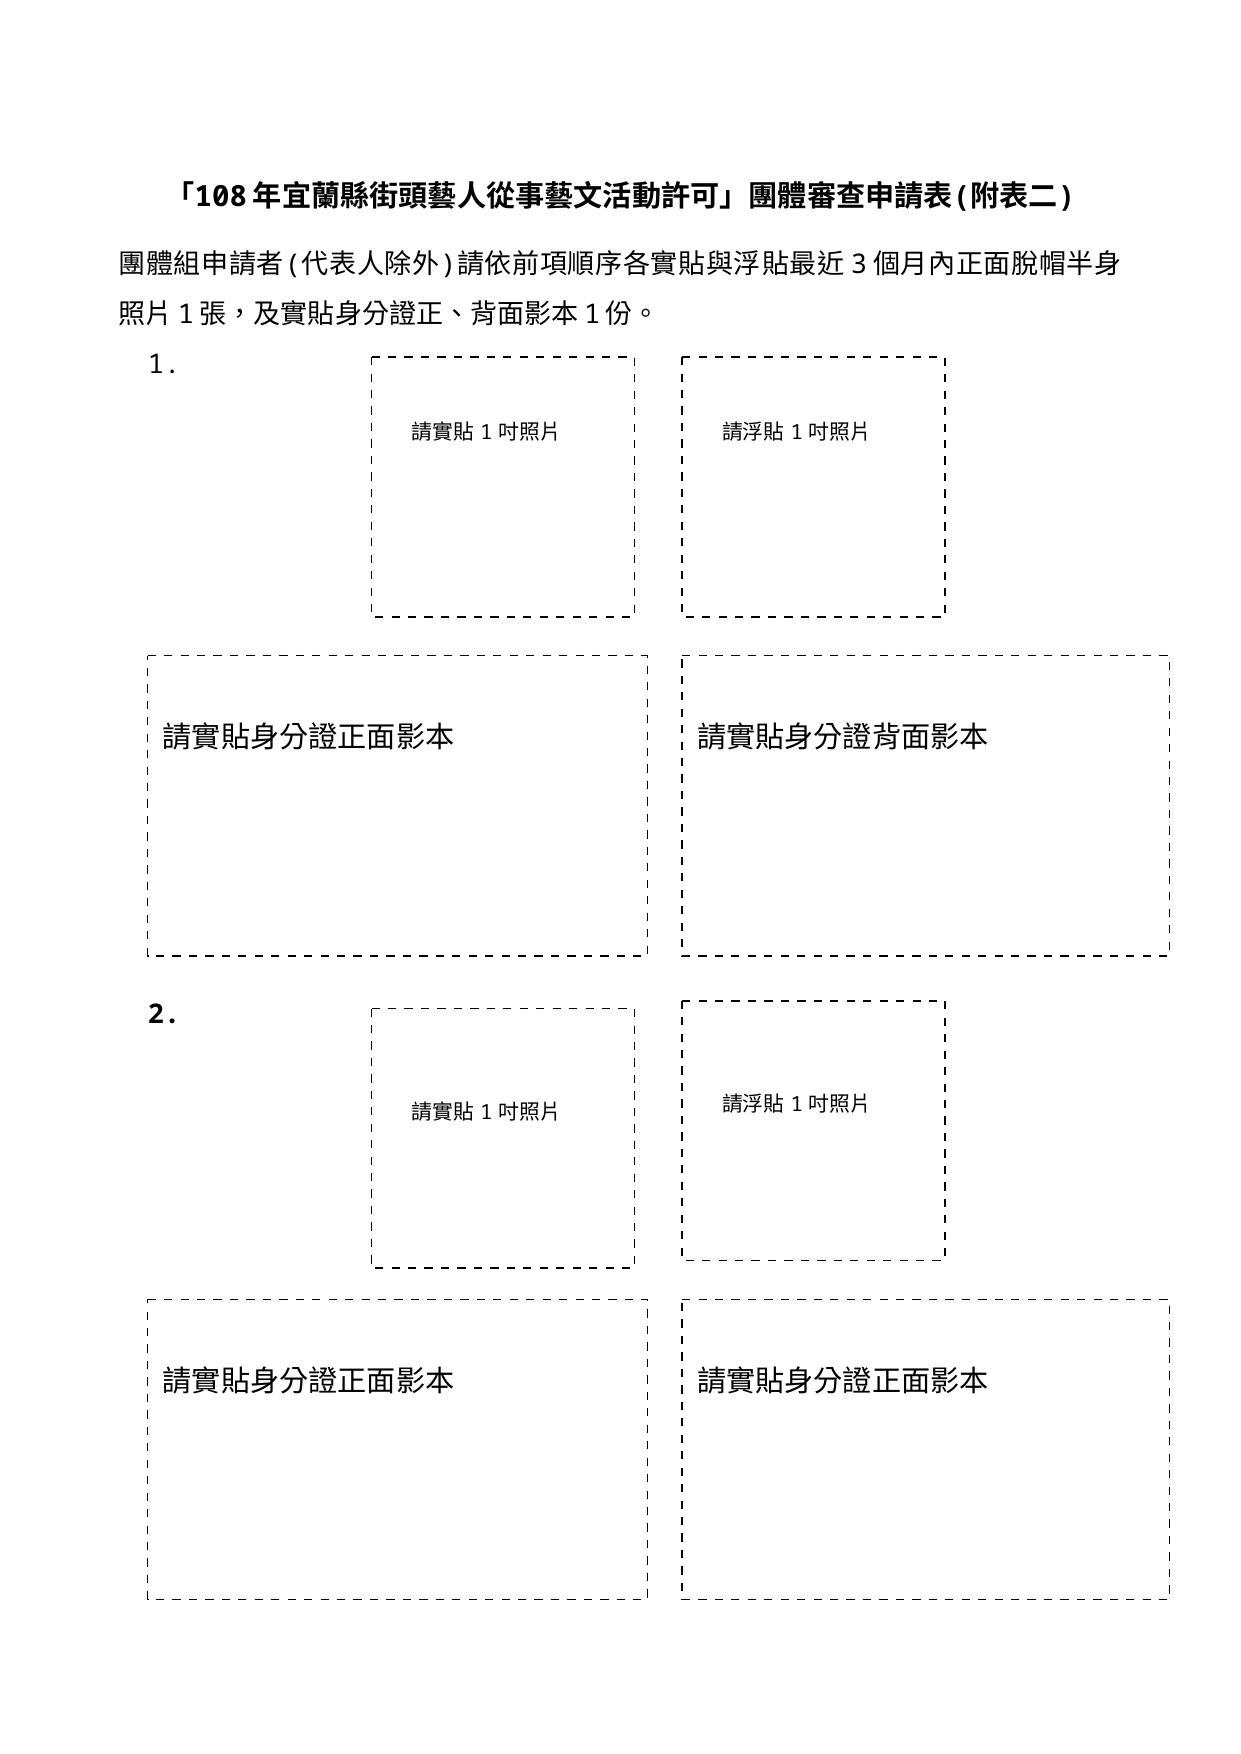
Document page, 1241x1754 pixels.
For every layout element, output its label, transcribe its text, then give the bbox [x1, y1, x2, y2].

text 2. [106, 983, 1122, 1033]
text 團體組申請者(代表人除外)請依前項順序各實貼與浮貼最近3個月內正面脫帽半身照片1張，及實貼身分證正、背面影本1份。 [118, 233, 1122, 333]
text 1. [118, 333, 1122, 383]
text 「108年宜蘭縣街頭藝人從事藝文活動許可」團體審查申請表(附表二) [118, 173, 1122, 215]
